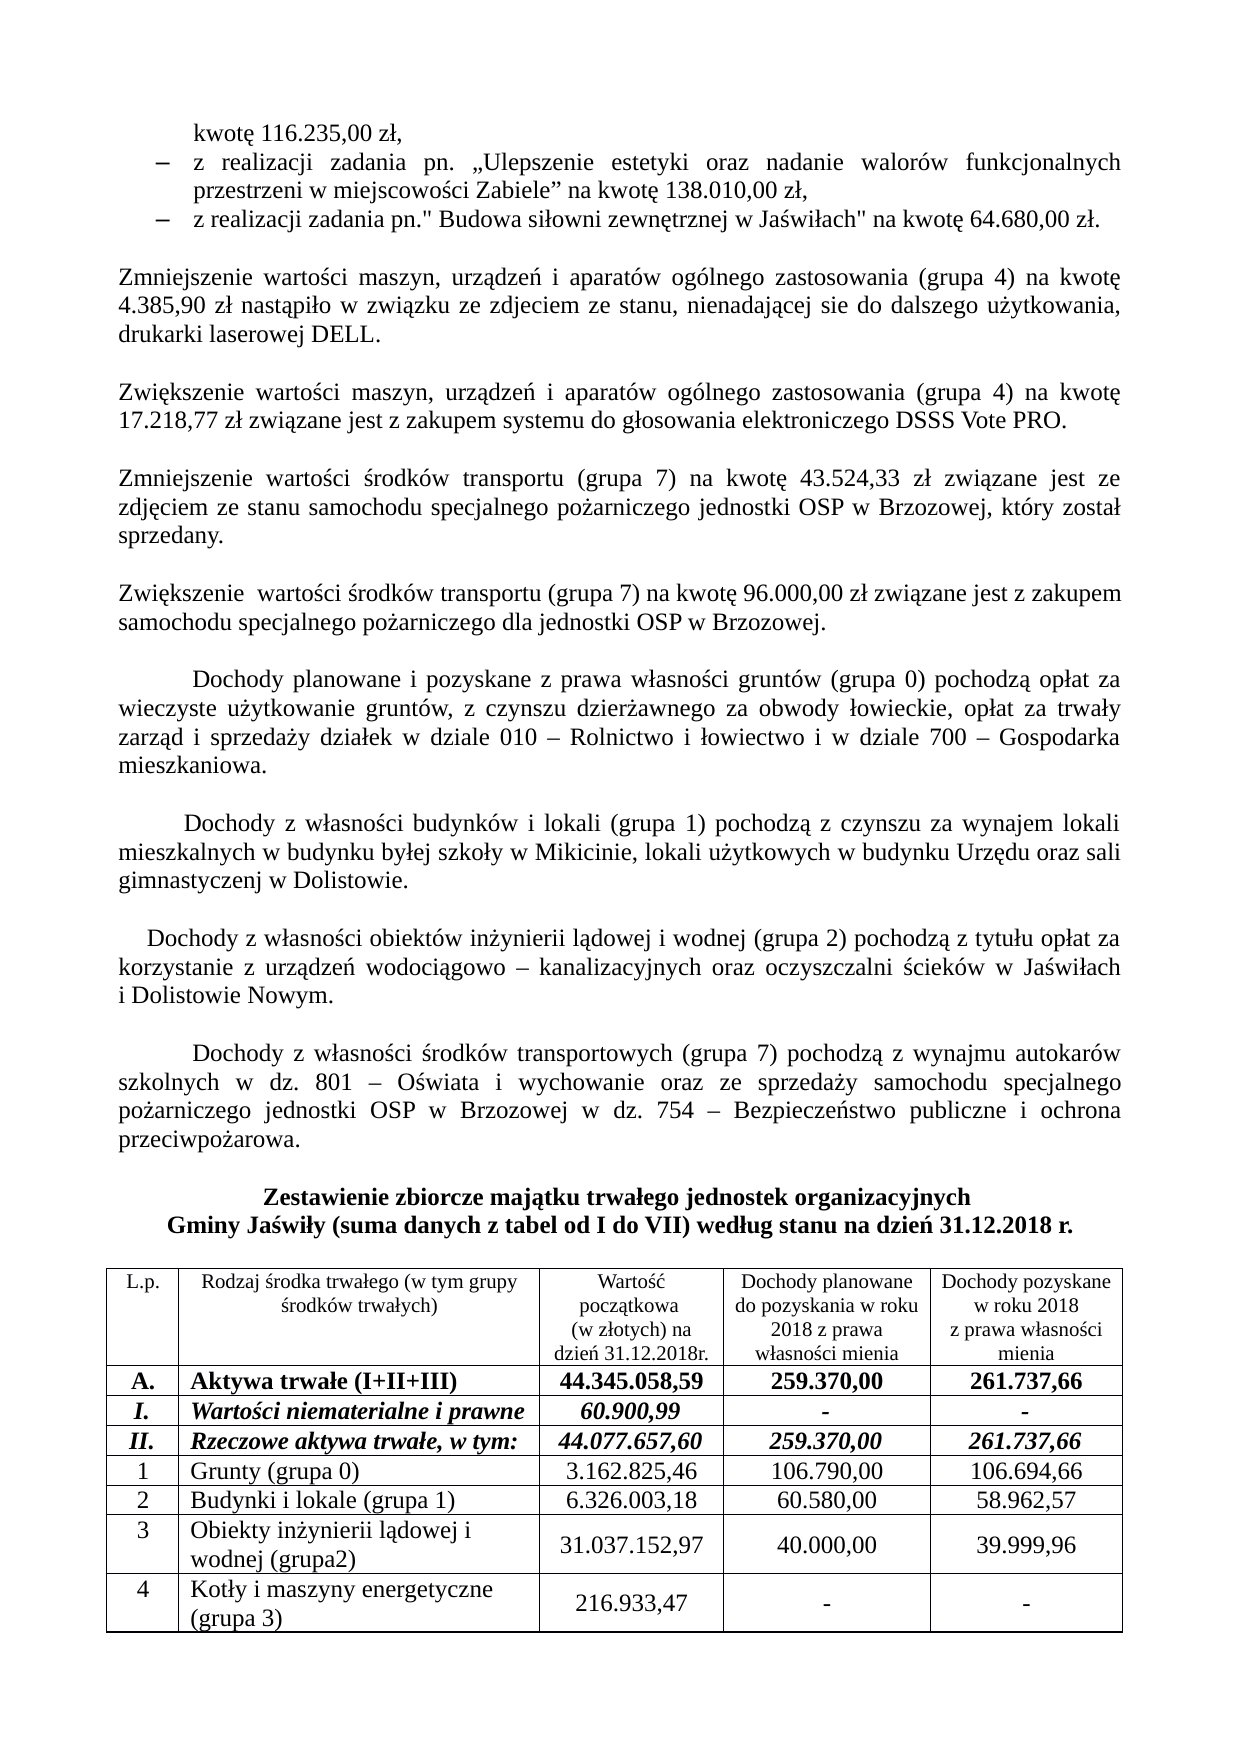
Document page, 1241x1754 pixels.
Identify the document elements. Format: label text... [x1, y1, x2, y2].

list kwotę 116.235,00 zł, [156, 118, 1122, 147]
table_cell 60.900,99 [540, 1396, 723, 1425]
table_cell Rzeczowe aktywa trwałe, w tym: [179, 1426, 539, 1455]
table_cell Obiekty inżynierii lądowej i wodnej (grupa2) [179, 1515, 539, 1573]
table_cell 44.077.657,60 [540, 1426, 723, 1455]
table_header Rodzaj środka trwałego (w tym grupy środków trwałych) [179, 1269, 539, 1365]
table_cell 44.345.058,59 [540, 1366, 723, 1395]
text Zestawienie zbiorcze majątku trwałego jednostek organizacyjnych [118, 1182, 1122, 1211]
table_cell 31.037.152,97 [540, 1515, 723, 1573]
text Zmniejszenie wartości środków transportu (grupa 7) na kwotę 43.524,33 zł związane jest ze zdjęciem ze stanu samochodu specjalnego pożarniczego jednostki OSP w Brzozowej, który został sprzedany. [118, 463, 1122, 549]
list z realizacji zadania pn." Budowa siłowni zewnętrznej w Jaświłach" na kwotę 64.680,00 zł. [156, 204, 1122, 233]
table_cell 58.962,57 [931, 1486, 1122, 1514]
text Dochody planowane i pozyskane z prawa własności gruntów (grupa 0) pochodzą opłat za wieczyste użytkowanie gruntów, z czynszu dzierżawnego za obwody łowieckie, opłat za trwały zarząd i sprzedaży działek w dziale 010 – Rolnictwo i łowiectwo i w dziale 700 – Gospodarka mieszkaniowa. [118, 664, 1122, 779]
table_header Wartość początkowa (w złotych) na dzień 31.12.2018r. [540, 1269, 723, 1365]
list z realizacji zadania pn. „Ulepszenie estetyki oraz nadanie walorów funkcjonalnych przestrzeni w miejscowości Zabiele” na kwotę 138.010,00 zł, [156, 147, 1122, 204]
table_cell 259.370,00 [724, 1426, 930, 1455]
table_cell 106.790,00 [724, 1456, 930, 1484]
table_cell 60.580,00 [724, 1486, 930, 1514]
table_cell Budynki i lokale (grupa 1) [179, 1486, 539, 1514]
table_header Dochody pozyskane w roku 2018 z prawa własności mienia [931, 1269, 1122, 1365]
text Dochody z własności obiektów inżynierii lądowej i wodnej (grupa 2) pochodzą z tytułu opłat za korzystanie z urządzeń wodociągowo – kanalizacyjnych oraz oczyszczalni ścieków w Jaświłach i Dolistowie Nowym. [118, 923, 1122, 1009]
table_cell 39.999,96 [931, 1515, 1122, 1573]
table_cell - [724, 1396, 930, 1425]
table_cell 106.694,66 [931, 1456, 1122, 1484]
table_cell A. [107, 1366, 178, 1395]
table_cell 40.000,00 [724, 1515, 930, 1573]
table_cell Grunty (grupa 0) [179, 1456, 539, 1484]
table_cell 259.370,00 [724, 1366, 930, 1395]
table_cell - [724, 1574, 930, 1631]
table_cell Wartości niematerialne i prawne [179, 1396, 539, 1425]
table_cell 216.933,47 [540, 1574, 723, 1631]
table_cell 3 [107, 1515, 178, 1573]
table_cell 6.326.003,18 [540, 1486, 723, 1514]
text Zwiększenie wartości maszyn, urządzeń i aparatów ogólnego zastosowania (grupa 4) na kwotę 17.218,77 zł związane jest z zakupem systemu do głosowania elektroniczego DSSS Vote PRO. [118, 377, 1122, 434]
table_cell Aktywa trwałe (I+II+III) [179, 1366, 539, 1395]
text Dochody z własności budynków i lokali (grupa 1) pochodzą z czynszu za wynajem lokali mieszkalnych w budynku byłej szkoły w Mikicinie, lokali użytkowych w budynku Urzędu oraz sali gimnastyczenj w Dolistowie. [118, 808, 1122, 894]
table_cell II. [107, 1426, 178, 1455]
table_cell 3.162.825,46 [540, 1456, 723, 1484]
text Dochody z własności środków transportowych (grupa 7) pochodzą z wynajmu autokarów szkolnych w dz. 801 – Oświata i wychowanie oraz ze sprzedaży samochodu specjalnego pożarniczego jednostki OSP w Brzozowej w dz. 754 – Bezpieczeństwo publiczne i ochrona przeciwpożarowa. [118, 1038, 1122, 1153]
table_cell 261.737,66 [931, 1366, 1122, 1395]
table_cell - [931, 1396, 1122, 1425]
table_cell 261.737,66 [931, 1426, 1122, 1455]
table_cell 2 [107, 1486, 178, 1514]
table_header Dochody planowane do pozyskania w roku 2018 z prawa własności mienia [724, 1269, 930, 1365]
text samochodu specjalnego pożarniczego dla jednostki OSP w Brzozowej. [118, 607, 1122, 636]
table_cell 1 [107, 1456, 178, 1484]
text Zwiększenie wartości środków transportu (grupa 7) na kwotę 96.000,00 zł związane jest z zakupem [118, 578, 1122, 607]
table_cell 4 [107, 1574, 178, 1631]
text Gminy Jaświły (suma danych z tabel od I do VII) według stanu na dzień 31.12.2018 r. [118, 1211, 1122, 1239]
table_cell - [931, 1574, 1122, 1631]
table_header L.p. [107, 1269, 178, 1365]
text Zmniejszenie wartości maszyn, urządzeń i aparatów ogólnego zastosowania (grupa 4) na kwotę 4.385,90 zł nastąpiło w związku ze zdjeciem ze stanu, nienadającej sie do dalszego użytkowania, drukarki laserowej DELL. [118, 262, 1122, 348]
table_cell Kotły i maszyny energetyczne (grupa 3) [179, 1574, 539, 1631]
table_cell I. [107, 1396, 178, 1425]
